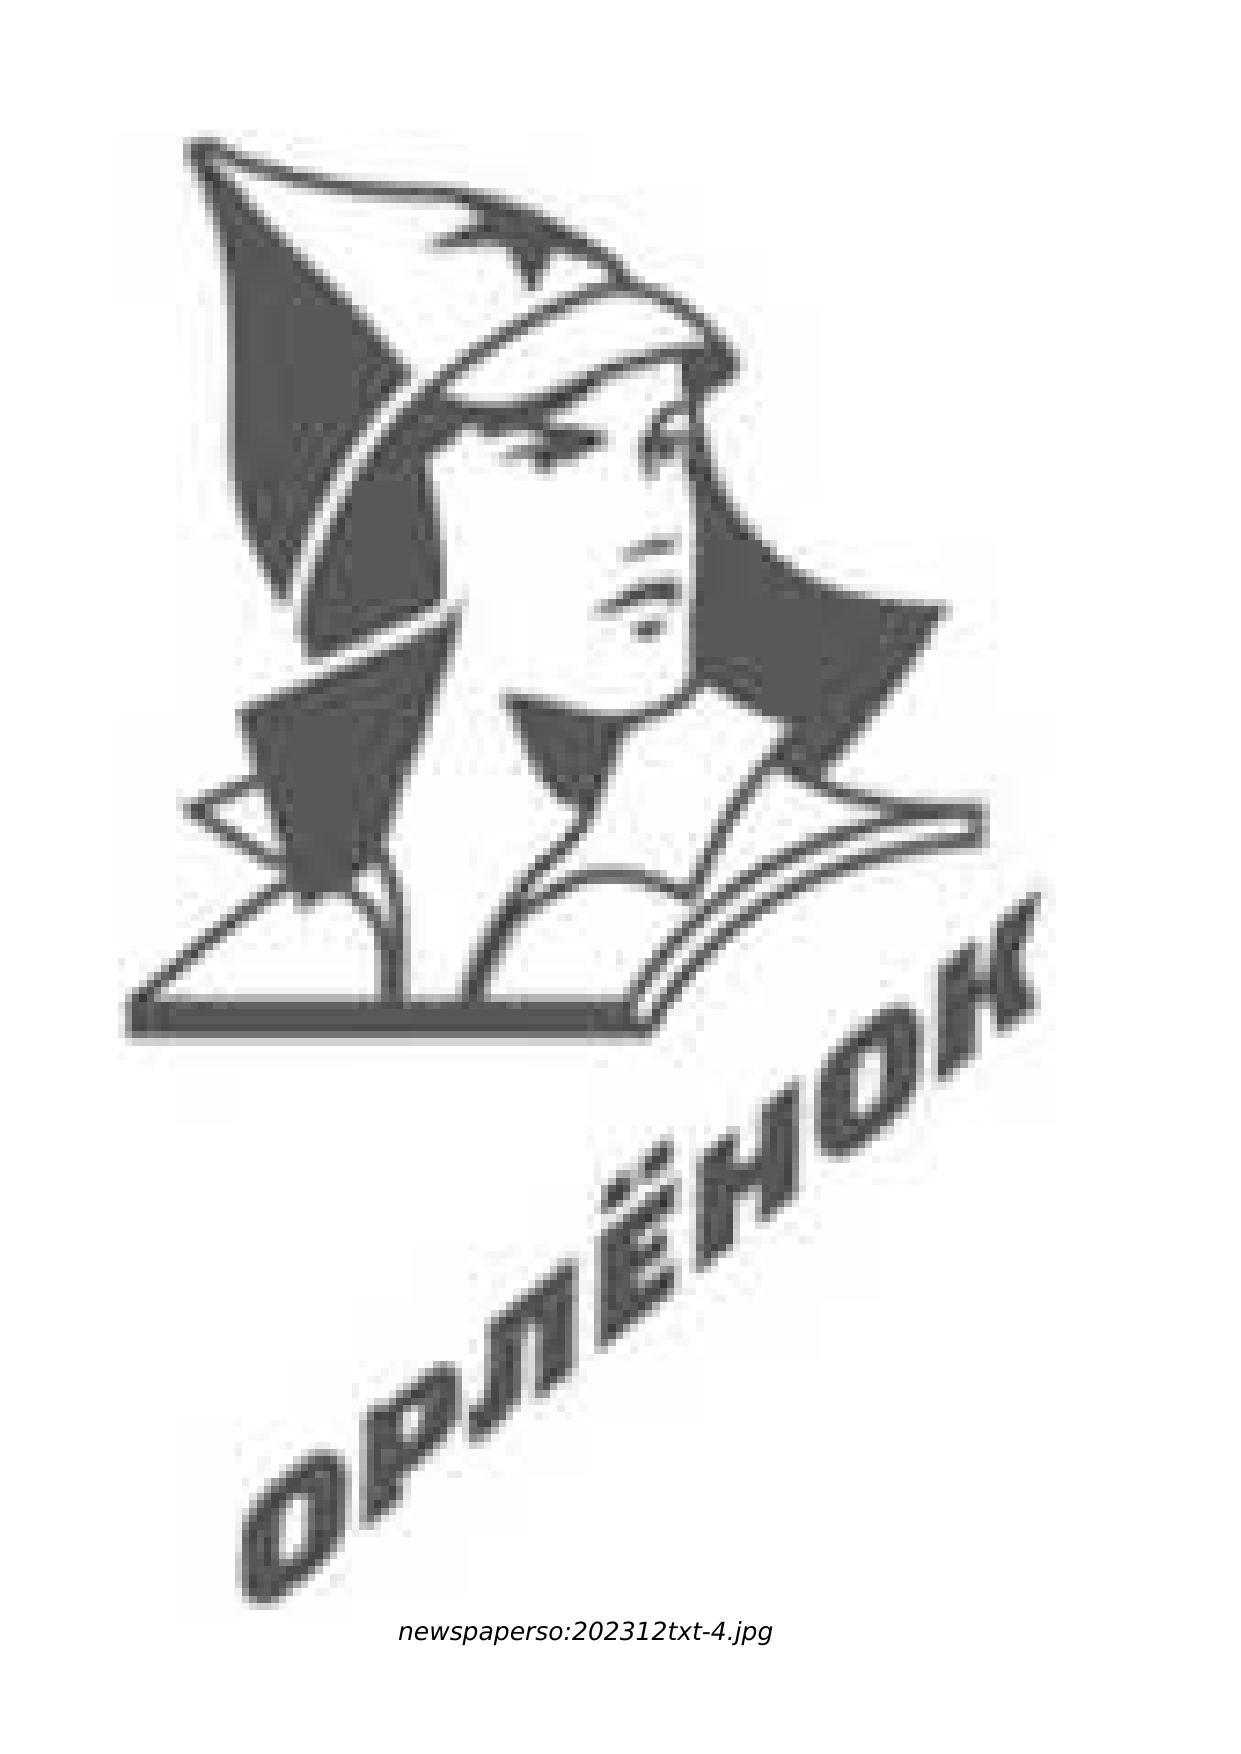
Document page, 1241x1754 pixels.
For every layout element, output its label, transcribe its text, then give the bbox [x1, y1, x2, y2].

text newspaperso:202312txt-4.jpg [118, 1618, 1056, 1636]
picture [118, 130, 1056, 1618]
